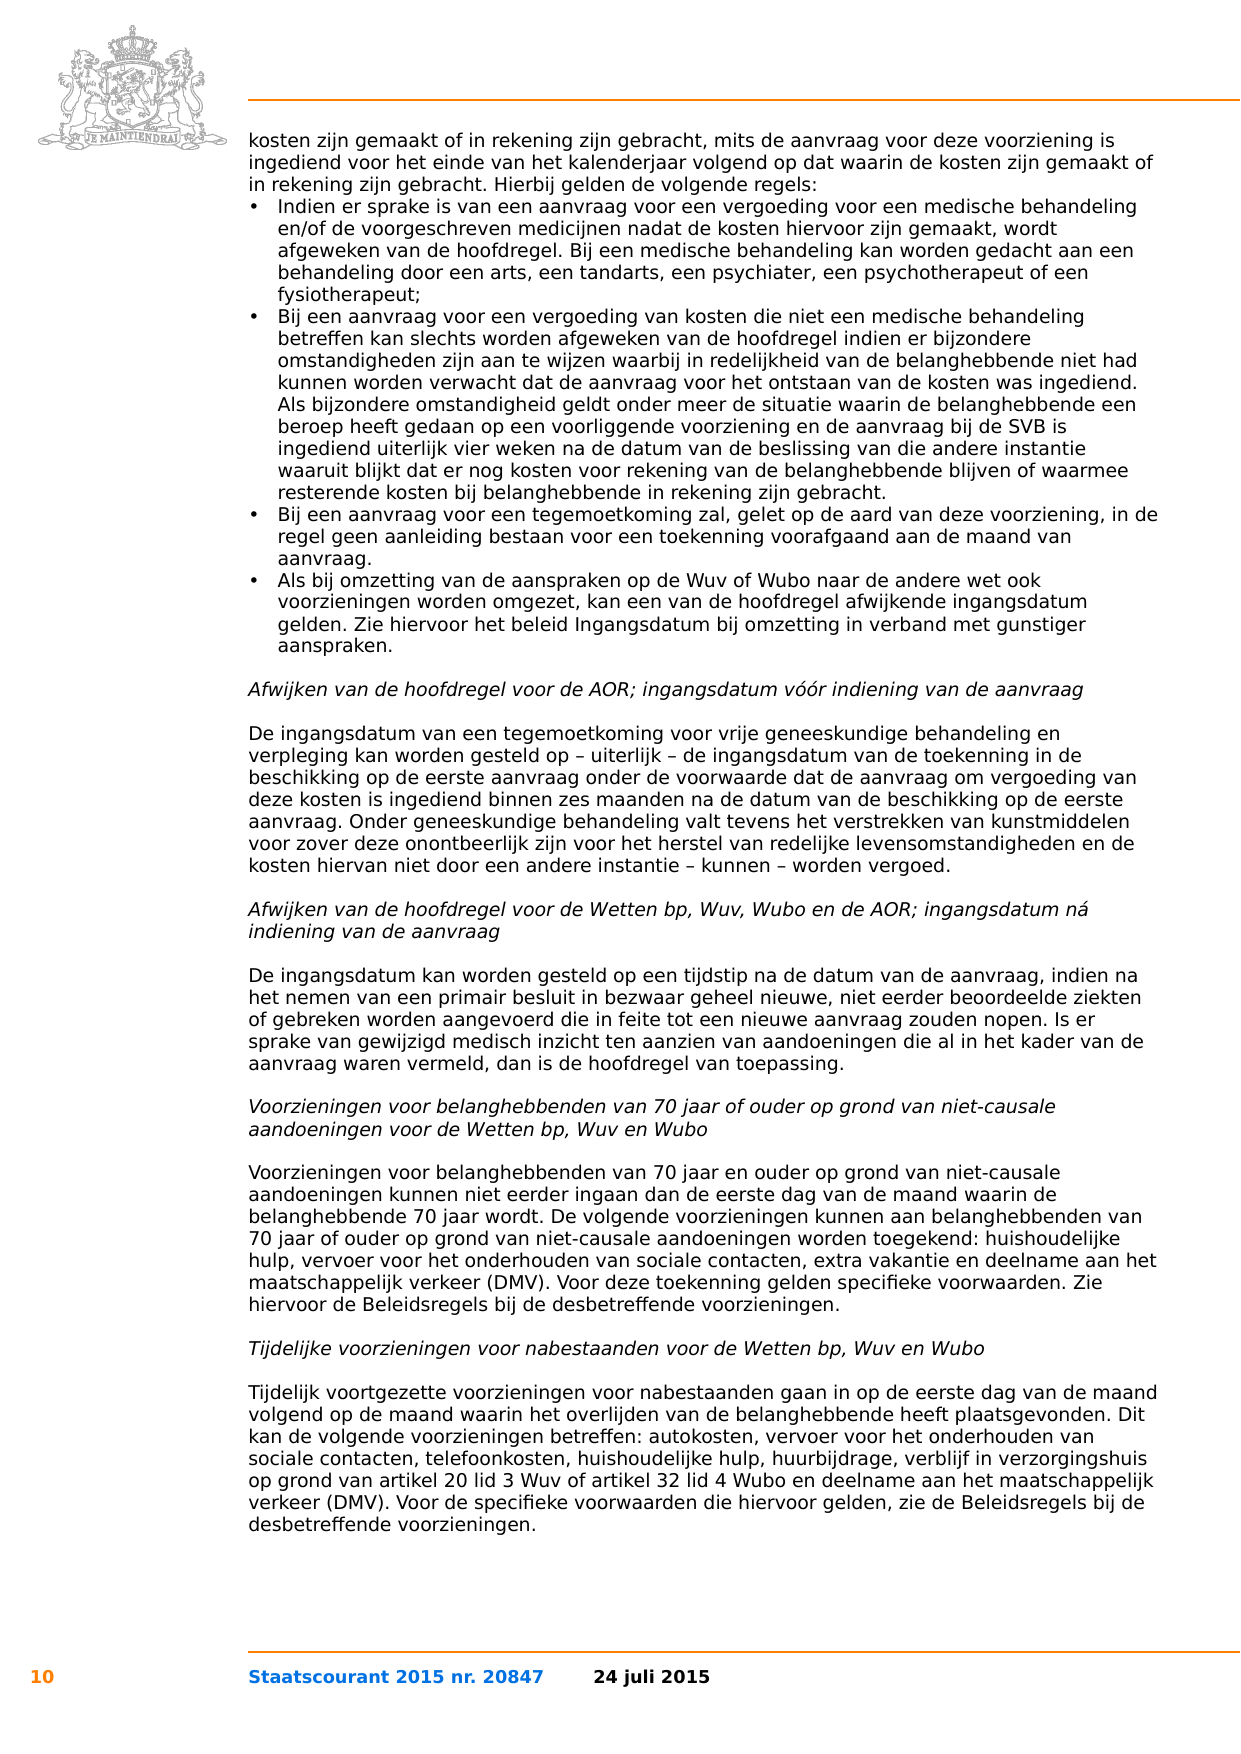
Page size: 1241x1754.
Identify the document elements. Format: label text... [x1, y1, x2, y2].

text De ingangsdatum kan worden gesteld op een tijdstip na de datum van de aanvraag, indien na het nemen van een primair besluit in bezwaar geheel nieuwe, niet eerder beoordeelde ziekten of gebreken worden aangevoerd die in feite tot een nieuwe aanvraag zouden nopen. Is er sprake van gewijzigd medisch inzicht ten aanzien van aandoeningen die al in het kader van de aanvraag waren vermeld, dan is de hoofdregel van toepassing. [248, 965, 1163, 1074]
subtitle Tijdelijke voorzieningen voor nabestaanden voor de Wetten bp, Wuv en Wubo [248, 1338, 1163, 1360]
picture [38, 25, 227, 150]
text • Indien er sprake is van een aanvraag voor een vergoeding voor een medische behandeling en/of de voorgeschreven medicijnen nadat de kosten hiervoor zijn gemaakt, wordt afgeweken van de hoofdregel. Bij een medische behandeling kan worden gedacht aan een behandeling door een arts, een tandarts, een psychiater, een psychotherapeut of een fysiotherapeut; [248, 196, 1163, 306]
subtitle Afwijken van de hoofdregel voor de Wetten bp, Wuv, Wubo en de AOR; ingangsdatum ná indiening van de aanvraag [248, 899, 1163, 943]
subtitle Voorzieningen voor belanghebbenden van 70 jaar of ouder op grond van niet-causale aandoeningen voor de Wetten bp, Wuv en Wubo [248, 1096, 1163, 1140]
text • Bij een aanvraag voor een tegemoetkoming zal, gelet op de aard van deze voorziening, in de regel geen aanleiding bestaan voor een toekenning voorafgaand aan de maand van aanvraag. [248, 503, 1163, 569]
text • Als bij omzetting van de aanspraken op de Wuv of Wubo naar de andere wet ook voorzieningen worden omgezet, kan een van de hoofdregel afwijkende ingangsdatum gelden. Zie hiervoor het beleid Ingangsdatum bij omzetting in verband met gunstiger aanspraken. [248, 569, 1163, 657]
text Voorzieningen voor belanghebbenden van 70 jaar en ouder op grond van niet-causale aandoeningen kunnen niet eerder ingaan dan de eerste dag van de maand waarin de belanghebbende 70 jaar wordt. De volgende voorzieningen kunnen aan belanghebbenden van 70 jaar of ouder op grond van niet-causale aandoeningen worden toegekend: huishoudelijke hulp, vervoer voor het onderhouden van sociale contacten, extra vakantie en deelname aan het maatschappelijk verkeer (DMV). Voor deze toekenning gelden specifieke voorwaarden. Zie hiervoor de Beleidsregels bij de desbetreffende voorzieningen. [248, 1162, 1163, 1316]
text Tijdelijk voortgezette voorzieningen voor nabestaanden gaan in op de eerste dag van de maand volgend op de maand waarin het overlijden van de belanghebbende heeft plaatsgevonden. Dit kan de volgende voorzieningen betreffen: autokosten, vervoer voor het onderhouden van sociale contacten, telefoonkosten, huishoudelijke hulp, huurbijdrage, verblijf in verzorgingshuis op grond van artikel 20 lid 3 Wuv of artikel 32 lid 4 Wubo en deelname aan het maatschappelijk verkeer (DMV). Voor de specifieke voorwaarden die hiervoor gelden, zie de Beleidsregels bij de desbetreffende voorzieningen. [248, 1382, 1163, 1536]
text De ingangsdatum van een tegemoetkoming voor vrije geneeskundige behandeling en verpleging kan worden gesteld op – uiterlijk – de ingangsdatum van de toekenning in de beschikking op de eerste aanvraag onder de voorwaarde dat de aanvraag om vergoeding van deze kosten is ingediend binnen zes maanden na de datum van de beschikking op de eerste aanvraag. Onder geneeskundige behandeling valt tevens het verstrekken van kunstmiddelen voor zover deze onontbeerlijk zijn voor het herstel van redelijke levensomstandigheden en de kosten hiervan niet door een andere instantie – kunnen – worden vergoed. [248, 723, 1163, 877]
subtitle Afwijken van de hoofdregel voor de AOR; ingangsdatum vóór indiening van de aanvraag [248, 679, 1163, 701]
text kosten zijn gemaakt of in rekening zijn gebracht, mits de aanvraag voor deze voorziening is ingediend voor het einde van het kalenderjaar volgend op dat waarin de kosten zijn gemaakt of in rekening zijn gebracht. Hierbij gelden de volgende regels: [248, 130, 1163, 196]
text • Bij een aanvraag voor een vergoeding van kosten die niet een medische behandeling betreffen kan slechts worden afgeweken van de hoofdregel indien er bijzondere omstandigheden zijn aan te wijzen waarbij in redelijkheid van de belanghebbende niet had kunnen worden verwacht dat de aanvraag voor het ontstaan van de kosten was ingediend. Als bijzondere omstandigheid geldt onder meer de situatie waarin de belanghebbende een beroep heeft gedaan op een voorliggende voorziening en de aanvraag bij de SVB is ingediend uiterlijk vier weken na de datum van de beslissing van die andere instantie waaruit blijkt dat er nog kosten voor rekening van de belanghebbende blijven of waarmee resterende kosten bij belanghebbende in rekening zijn gebracht. [248, 306, 1163, 503]
